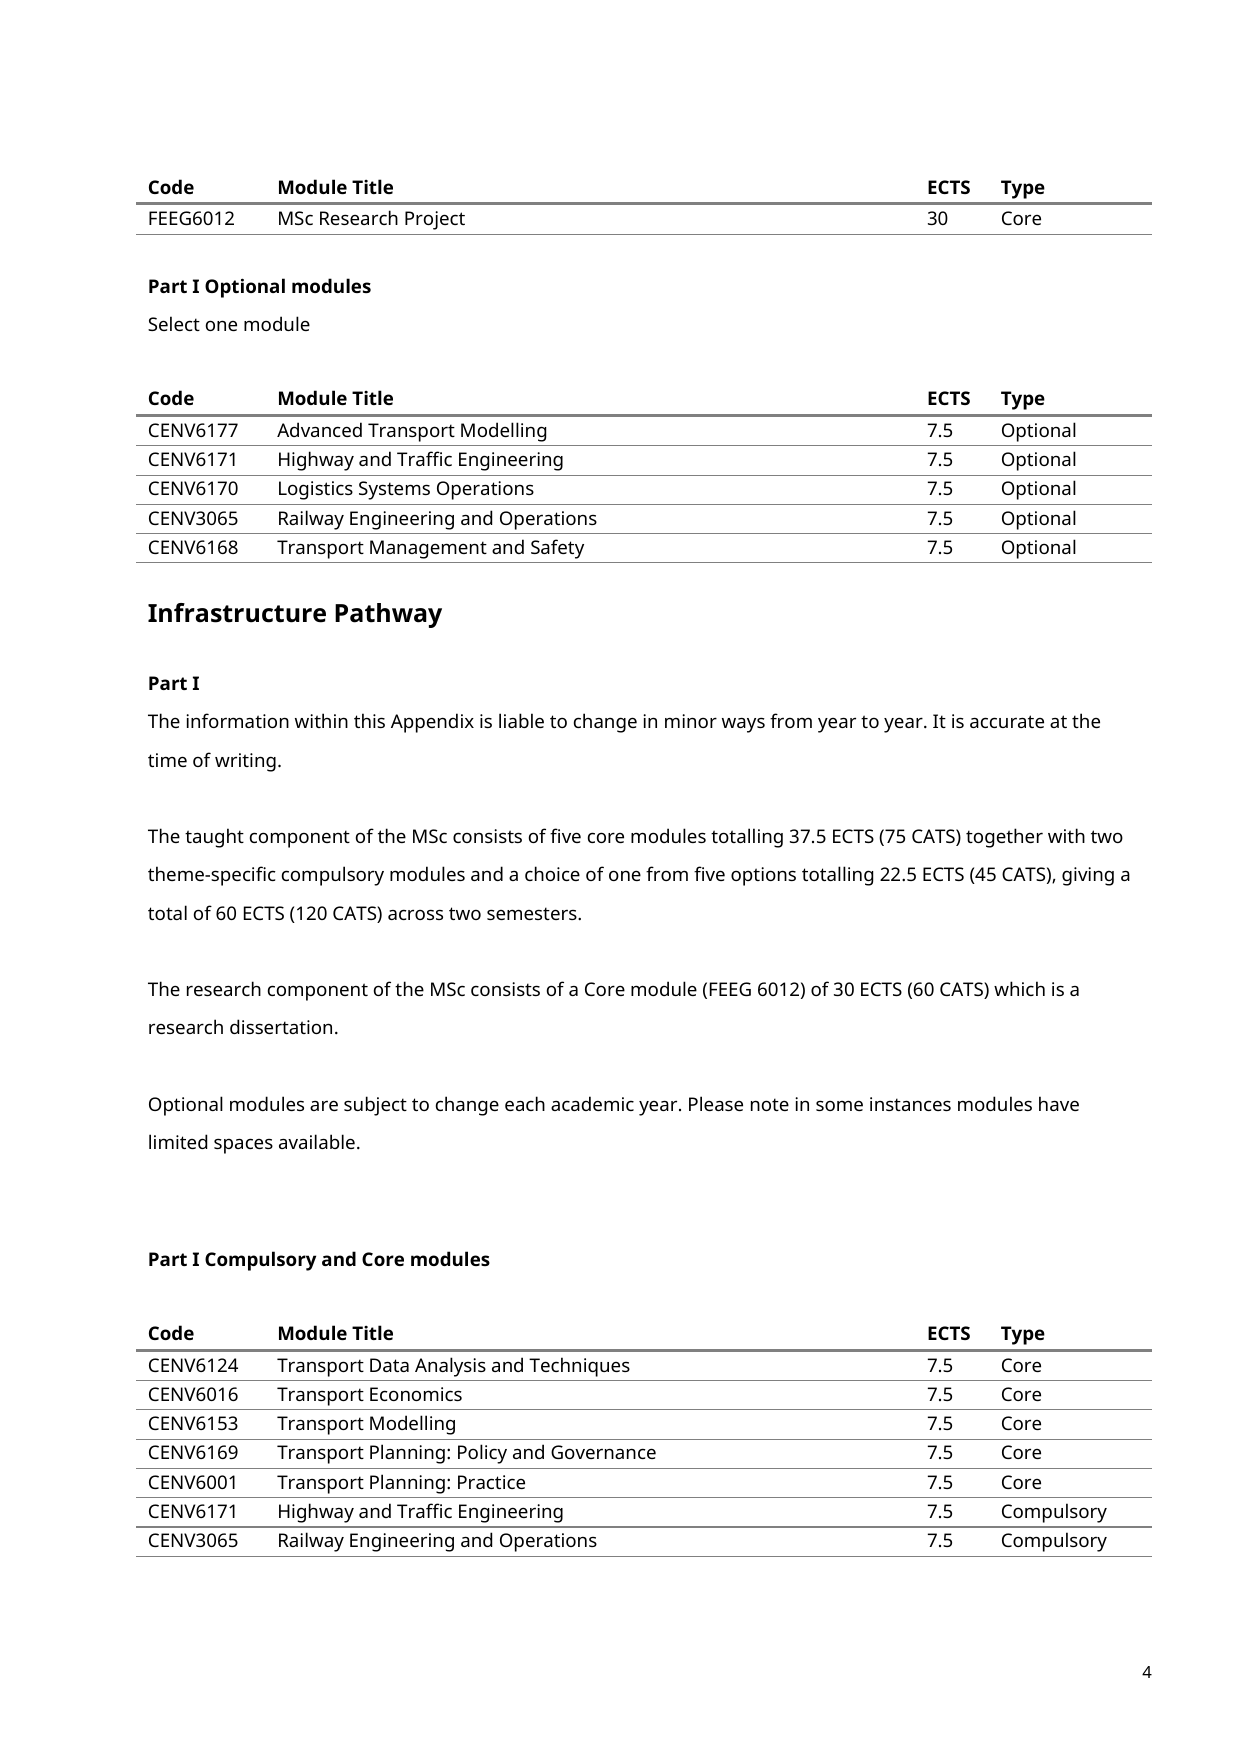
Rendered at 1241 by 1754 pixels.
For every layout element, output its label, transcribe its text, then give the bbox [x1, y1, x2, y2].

table_cell Core [989, 1410, 1152, 1439]
table_cell Part I The information within this Appendix is liable to change in minor ways from year to year. It is accurate at the time of writing. The taught component of the MSc consists of five core modules totalling 37.5 ECTS (75 CATS) together with two theme-specific compulsory modules and a choice of one from five options totalling 22.5 ECTS (45 CATS), giving a total of 60 ECTS (120 CATS) across two semesters. The research component of the MSc consists of a Core module (FEEG 6012) of 30 ECTS (60 CATS) which is a research dissertation. Optional modules are subject to change each academic year. Please note in some instances modules have limited spaces available. [136, 632, 1152, 1208]
table_cell ECTS [916, 174, 989, 202]
table_cell Compulsory [989, 1498, 1152, 1526]
table_cell Railway Engineering and Operations [266, 505, 916, 533]
table_cell ECTS [916, 1321, 989, 1349]
table_cell 7.5 [916, 417, 989, 445]
table_cell Optional [989, 417, 1152, 445]
table_cell Module Title [266, 1321, 916, 1349]
table_cell ECTS [916, 386, 989, 414]
table_cell Code [136, 174, 266, 202]
table_cell Code [136, 386, 266, 414]
table_cell CENV3065 [136, 1528, 266, 1556]
table_cell Module Title [266, 174, 916, 202]
table_cell Type [989, 174, 1152, 202]
table_cell Railway Engineering and Operations [266, 1528, 916, 1556]
table_cell Transport Planning: Practice [266, 1469, 916, 1497]
table_cell CENV6170 [136, 476, 266, 504]
table_cell CENV6171 [136, 1498, 266, 1526]
table_cell 7.5 [916, 1440, 989, 1468]
table_cell Transport Planning: Policy and Governance [266, 1440, 916, 1468]
table_cell Transport Modelling [266, 1410, 916, 1439]
table_cell 7.5 [916, 505, 989, 533]
table_cell 7.5 [916, 1469, 989, 1497]
table_cell FEEG6012 [136, 205, 266, 234]
table_cell Core [989, 205, 1152, 234]
table_cell Highway and Traffic Engineering [266, 1498, 916, 1526]
table_cell Compulsory [989, 1528, 1152, 1556]
table_cell Transport Economics [266, 1381, 916, 1409]
table_cell 7.5 [916, 534, 989, 562]
table_cell CENV6171 [136, 446, 266, 474]
table_cell Part I Optional modules Select one module [136, 235, 1152, 386]
table_cell 7.5 [916, 446, 989, 474]
table_cell Optional [989, 505, 1152, 533]
table_cell [136, 137, 1152, 174]
table_cell CENV3065 [136, 505, 266, 533]
table_cell CENV6168 [136, 534, 266, 562]
table_cell Part I Compulsory and Core modules [136, 1208, 1152, 1321]
table_cell Logistics Systems Operations [266, 476, 916, 504]
table_cell MSc Research Project [266, 205, 916, 234]
table_cell 7.5 [916, 1381, 989, 1409]
table_cell CENV6016 [136, 1381, 266, 1409]
table_cell CENV6177 [136, 417, 266, 445]
table_cell Transport Data Analysis and Techniques [266, 1352, 916, 1380]
table_cell Type [989, 386, 1152, 414]
table_cell Optional [989, 476, 1152, 504]
table_cell CENV6153 [136, 1410, 266, 1439]
table_cell 7.5 [916, 1498, 989, 1526]
table_cell CENV6169 [136, 1440, 266, 1468]
table_cell 7.5 [916, 1528, 989, 1556]
table_cell Transport Management and Safety [266, 534, 916, 562]
table_cell Core [989, 1469, 1152, 1497]
table_cell 30 [916, 205, 989, 234]
table_cell 7.5 [916, 476, 989, 504]
table_cell Highway and Traffic Engineering [266, 446, 916, 474]
table_cell Core [989, 1381, 1152, 1409]
table_cell Infrastructure Pathway [136, 563, 1152, 632]
table_cell Module Title [266, 386, 916, 414]
table_cell CENV6124 [136, 1352, 266, 1380]
table_cell CENV6001 [136, 1469, 266, 1497]
table_cell Advanced Transport Modelling [266, 417, 916, 445]
table_cell Optional [989, 446, 1152, 474]
table_cell Core [989, 1440, 1152, 1468]
table_cell 7.5 [916, 1410, 989, 1439]
table_cell Type [989, 1321, 1152, 1349]
table_cell Optional [989, 534, 1152, 562]
table_cell Code [136, 1321, 266, 1349]
table_cell [136, 1557, 1152, 1593]
table_cell Core [989, 1352, 1152, 1380]
table_cell 7.5 [916, 1352, 989, 1380]
